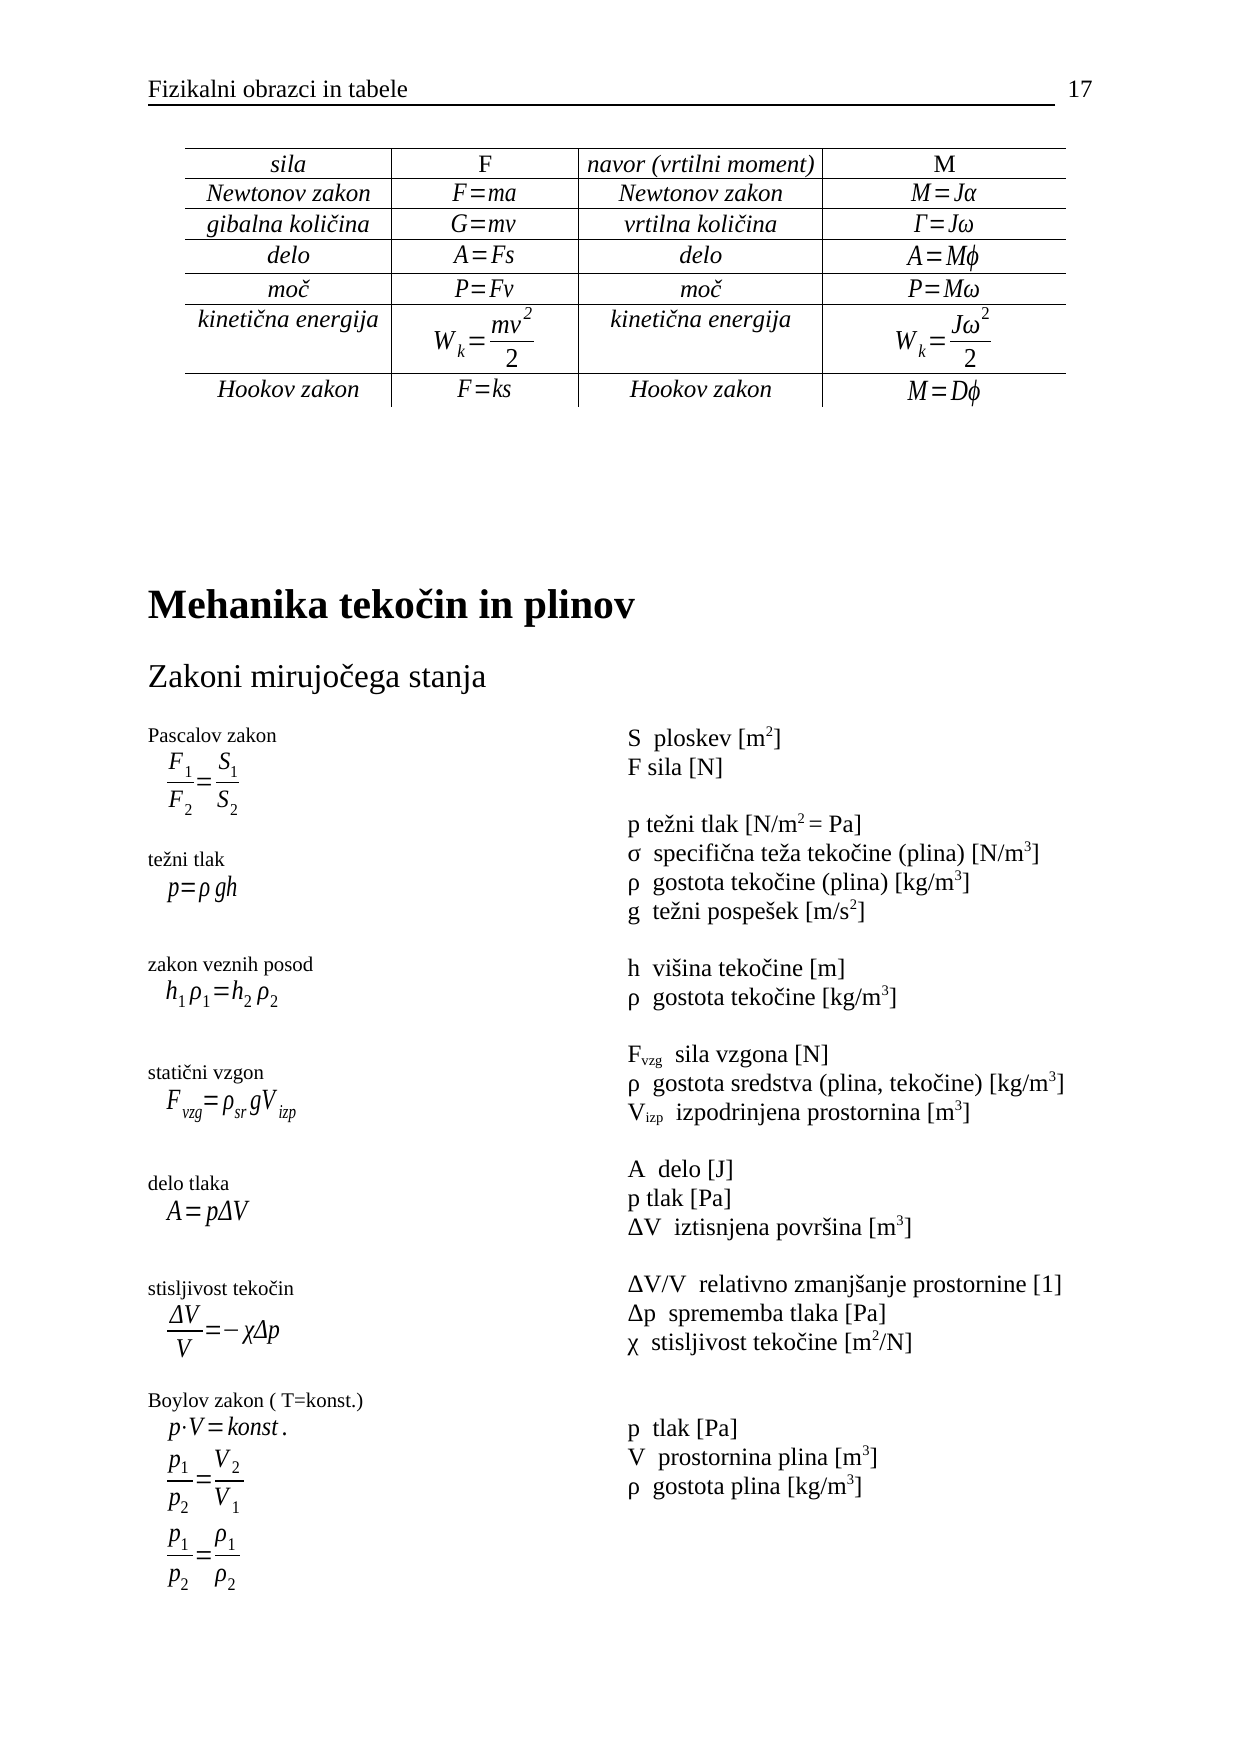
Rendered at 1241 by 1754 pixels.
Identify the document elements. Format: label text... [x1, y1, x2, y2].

table_cell sila [185, 149, 391, 177]
table_cell [823, 305, 1066, 373]
table_cell [392, 374, 578, 407]
table_cell navor (vrtilni moment) [579, 149, 822, 177]
subtitle Mehanika tekočin in plinov [148, 579, 1093, 627]
table_cell [392, 274, 578, 303]
subtitle Zakoni mirujočega stanja [148, 656, 1093, 694]
table_header Pascalov zakon težni tlak zakon veznih posod statični vzgon delo tlaka stisljivost tekočin Boylov zakon ( T=konst.) Površinska napetost [140, 723, 620, 1593]
table_cell [392, 179, 578, 208]
table_cell [392, 305, 578, 373]
table_cell [392, 240, 578, 273]
table_cell [823, 374, 1066, 407]
table_header S ploskev [m2] F sila [N] p težni tlak [N/m2 = Pa] σ specifična teža tekočine (plina) [N/m3] ρ gostota tekočine (plina) [kg/m3] g težni pospešek [m/s2] h višina tekočine [m] ρ gostota tekočine [kg/m3] Fvzg sila vzgona [N] ρ gostota sredstva (plina, tekočine) [kg/m3] Vizp izpodrinjena prostornina [m3] A delo [J] p tlak [Pa] ΔV iztisnjena površina [m3] ΔV/V relativno zmanjšanje prostornine [1] Δp sprememba tlaka [Pa] χ stisljivost tekočine [m2/N] p tlak [Pa] V prostornina plina [m3] ρ gostota plina [kg/m3] [620, 723, 1100, 1593]
table_cell vrtilna količina [579, 209, 822, 239]
table_cell [392, 209, 578, 239]
table_cell [823, 274, 1066, 303]
table_cell [823, 209, 1066, 239]
table_cell Newtonov zakon [579, 179, 822, 208]
table_cell F [392, 149, 578, 177]
table_cell delo [579, 240, 822, 273]
table_cell moč [185, 274, 391, 303]
table_cell kinetična energija [185, 305, 391, 373]
table_cell [823, 240, 1066, 273]
table_cell gibalna količina [185, 209, 391, 239]
table_cell kinetična energija [579, 305, 822, 373]
table_cell Hookov zakon [185, 374, 391, 407]
table_cell Newtonov zakon [185, 179, 391, 208]
table_cell moč [579, 274, 822, 303]
table_cell M [823, 149, 1066, 177]
table_cell [823, 179, 1066, 208]
table_cell Hookov zakon [579, 374, 822, 407]
table_cell delo [185, 240, 391, 273]
